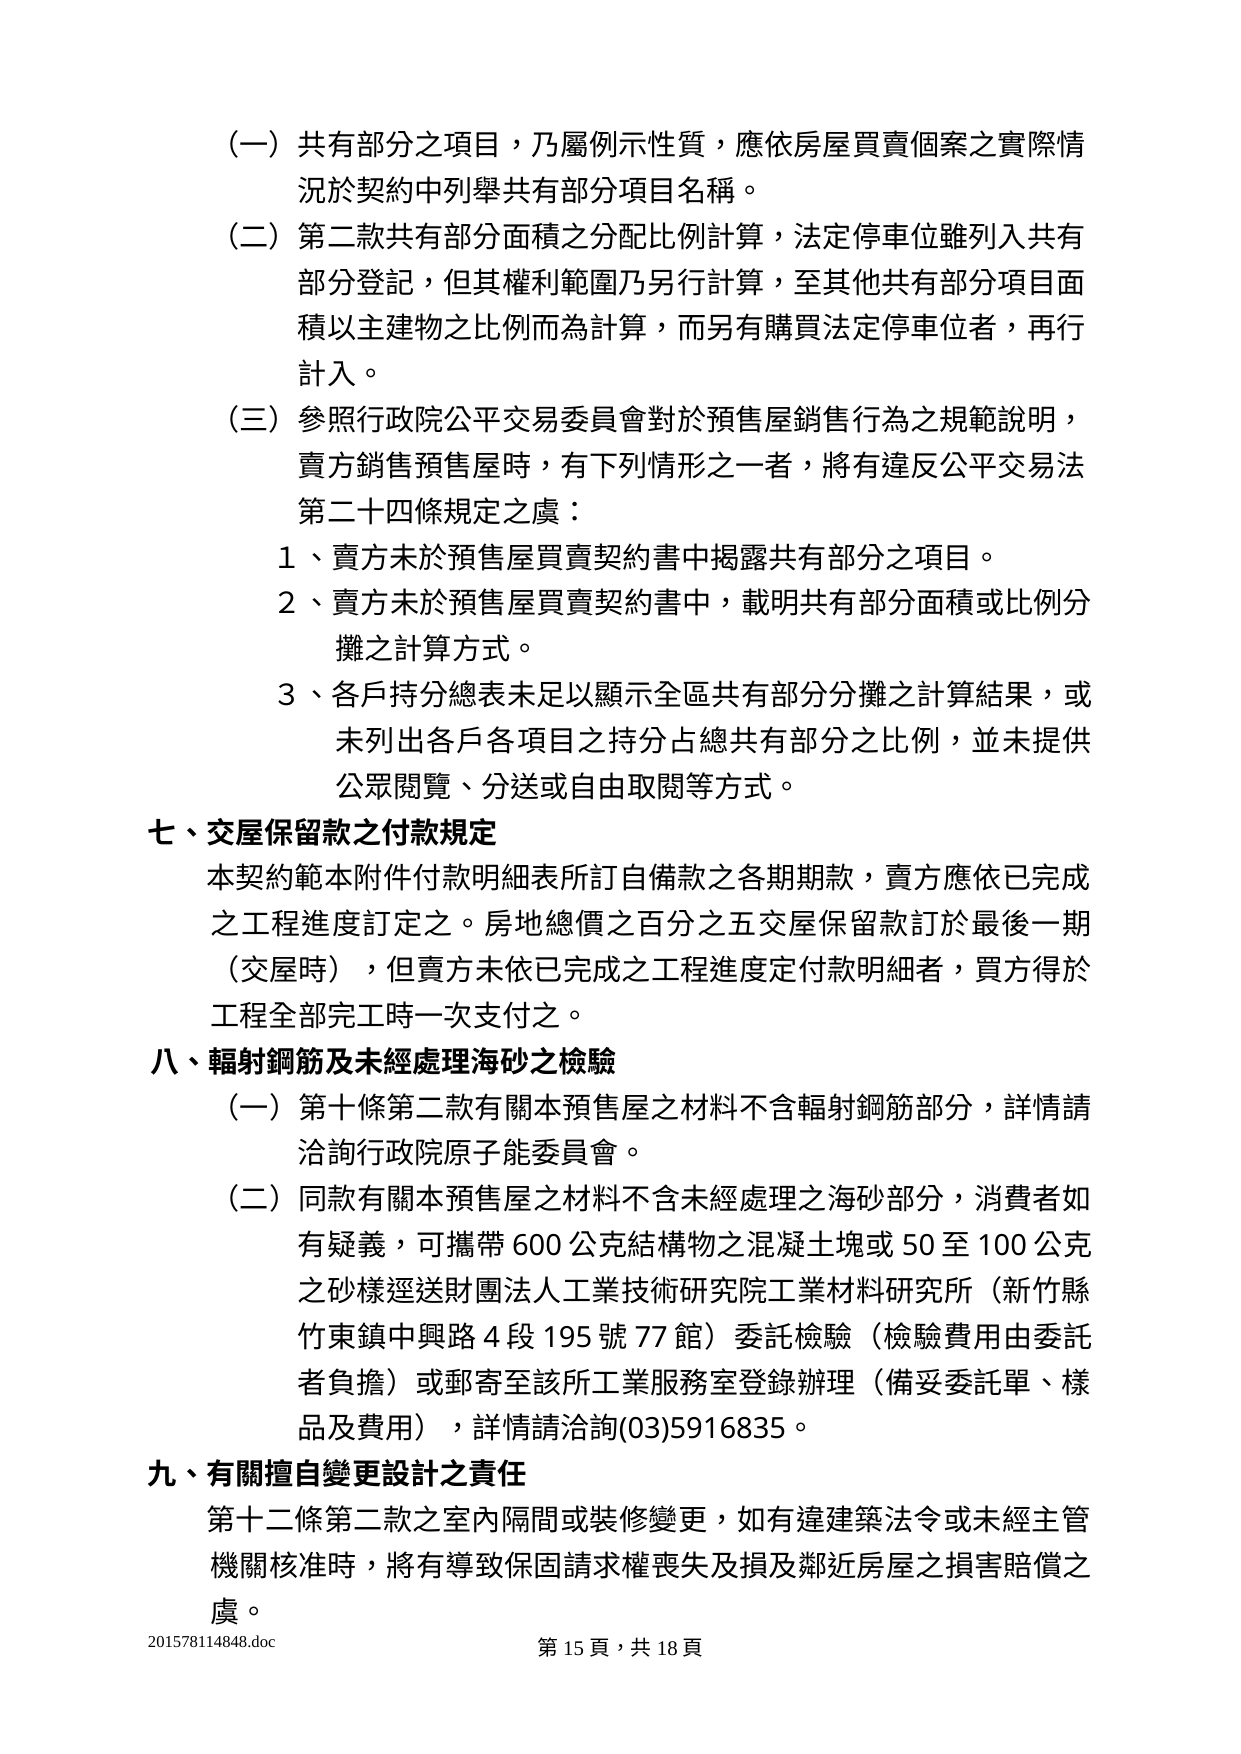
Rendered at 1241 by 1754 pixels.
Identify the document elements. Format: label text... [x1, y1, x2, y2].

text １、賣方未於預售屋買賣契約書中揭露共有部分之項目。 [248, 531, 1092, 576]
text 本契約範本附件付款明細表所訂自備款之各期期款，賣方應依已完成之工程進度訂定之。房地總價之百分之五交屋保留款訂於最後一期（交屋時），但賣方未依已完成之工程進度定付款明細者，買方得於工程全部完工時一次支付之。 [206, 851, 1092, 1035]
text （二）第二款共有部分面積之分配比例計算，法定停車位雖列入共有部分登記，但其權利範圍乃另行計算，至其他共有部分項目面積以主建物之比例而為計算，而另有購買法定停車位者，再行計入。 [210, 210, 1092, 393]
text （一）第十條第二款有關本預售屋之材料不含輻射鋼筋部分，詳情請洽詢行政院原子能委員會。 [210, 1081, 1092, 1172]
text ２、賣方未於預售屋買賣契約書中，載明共有部分面積或比例分攤之計算方式。 [273, 576, 1092, 668]
text （二）同款有關本預售屋之材料不含未經處理之海砂部分，消費者如有疑義，可攜帶600公克結構物之混凝土塊或50至100公克之砂樣逕送財團法人工業技術研究院工業材料研究所（新竹縣竹東鎮中興路4段195號77館）委託檢驗（檢驗費用由委託者負擔）或郵寄至該所工業服務室登錄辦理（備妥委託單、樣品及費用），詳情請洽詢(03)5916835。 [210, 1172, 1092, 1447]
text 七、交屋保留款之付款規定 [148, 806, 1092, 851]
text （一）共有部分之項目，乃屬例示性質，應依房屋買賣個案之實際情況於契約中列舉共有部分項目名稱。 [210, 118, 1092, 210]
text 八、輻射鋼筋及未經處理海砂之檢驗 [150, 1035, 1092, 1081]
text （三）參照行政院公平交易委員會對於預售屋銷售行為之規範說明，賣方銷售預售屋時，有下列情形之一者，將有違反公平交易法第二十四條規定之虞： [210, 393, 1092, 531]
text ３、各戶持分總表未足以顯示全區共有部分分攤之計算結果，或未列出各戶各項目之持分占總共有部分之比例，並未提供公眾閱覽、分送或自由取閱等方式。 [273, 668, 1092, 806]
text 九、有關擅自變更設計之責任 [148, 1447, 1092, 1493]
text 第十二條第二款之室內隔間或裝修變更，如有違建築法令或未經主管機關核准時，將有導致保固請求權喪失及損及鄰近房屋之損害賠償之虞。 [206, 1493, 1092, 1631]
